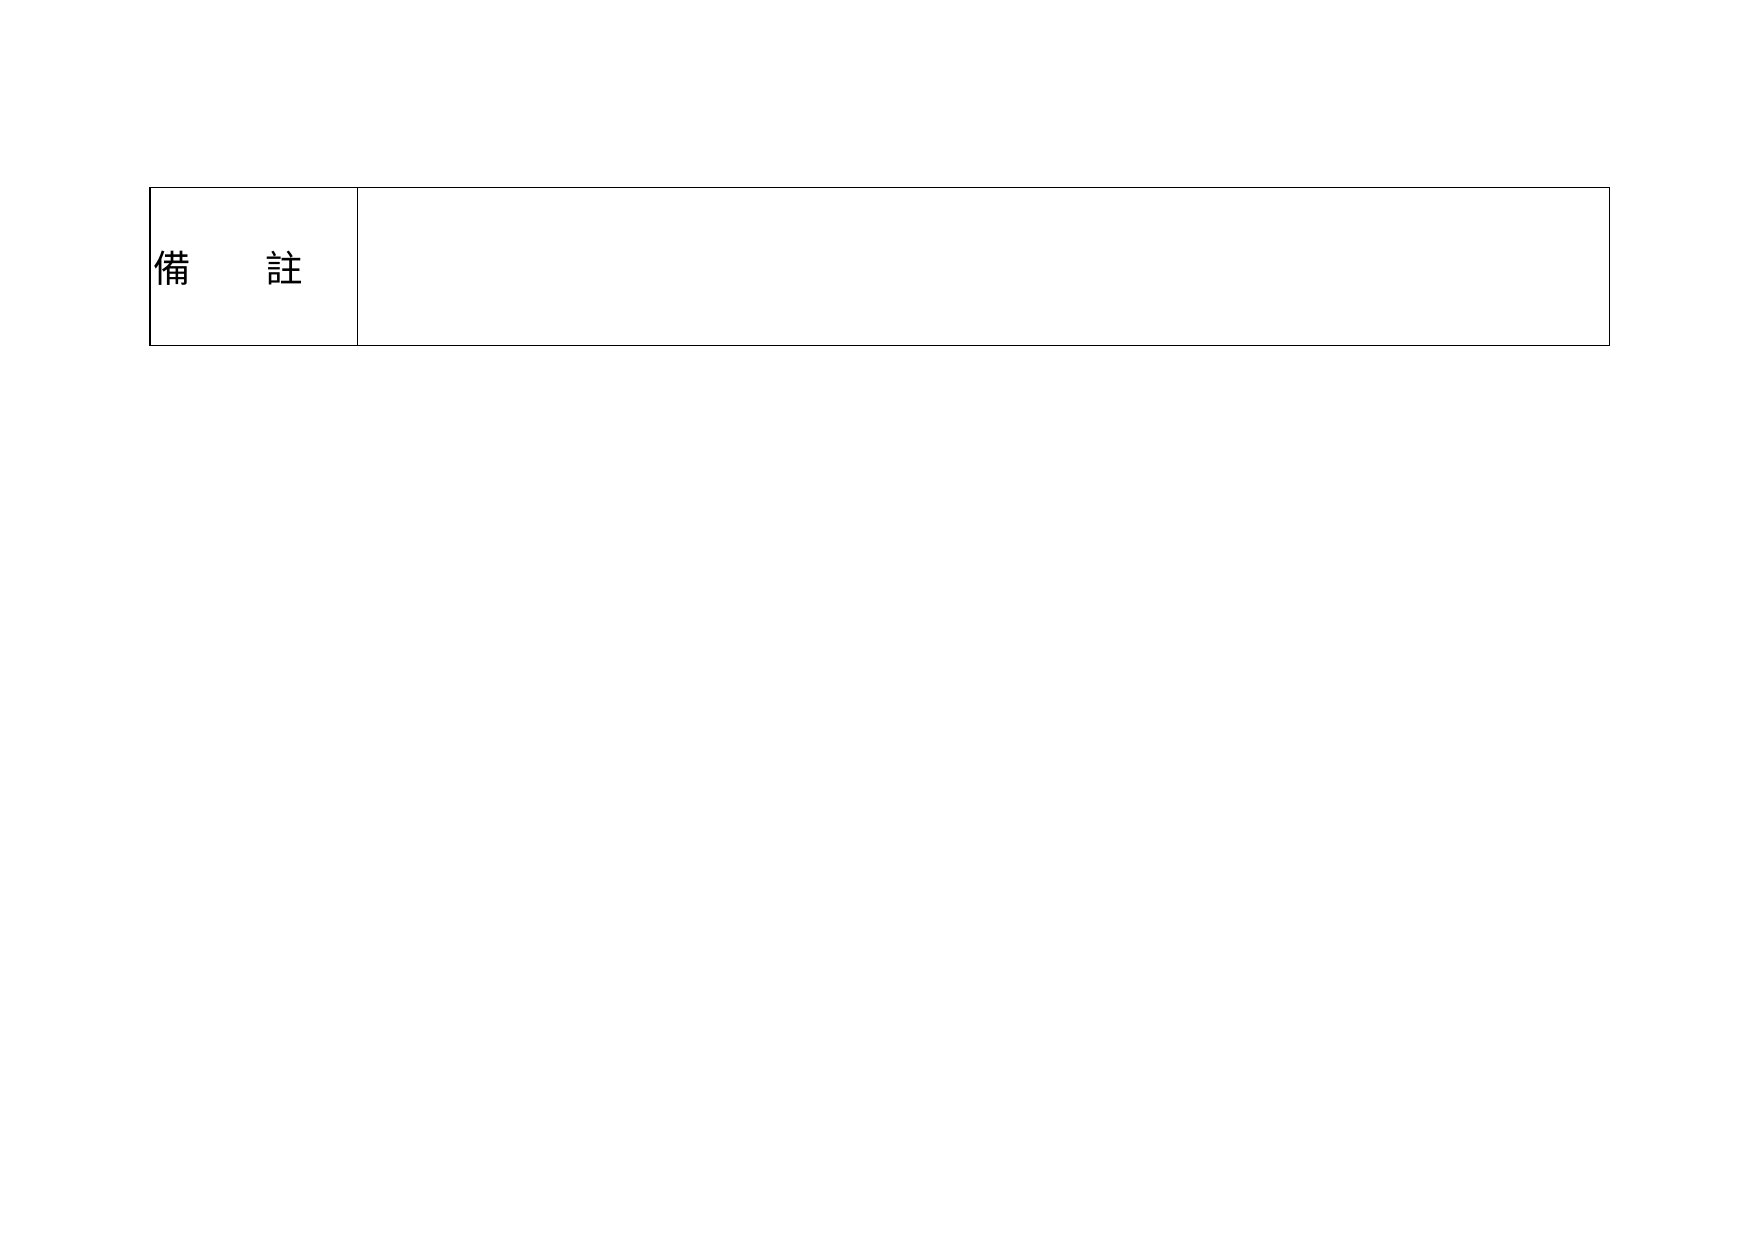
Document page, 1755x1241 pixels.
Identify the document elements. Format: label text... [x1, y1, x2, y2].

table_cell [358, 188, 1609, 344]
table_cell 備 註 [151, 188, 357, 344]
